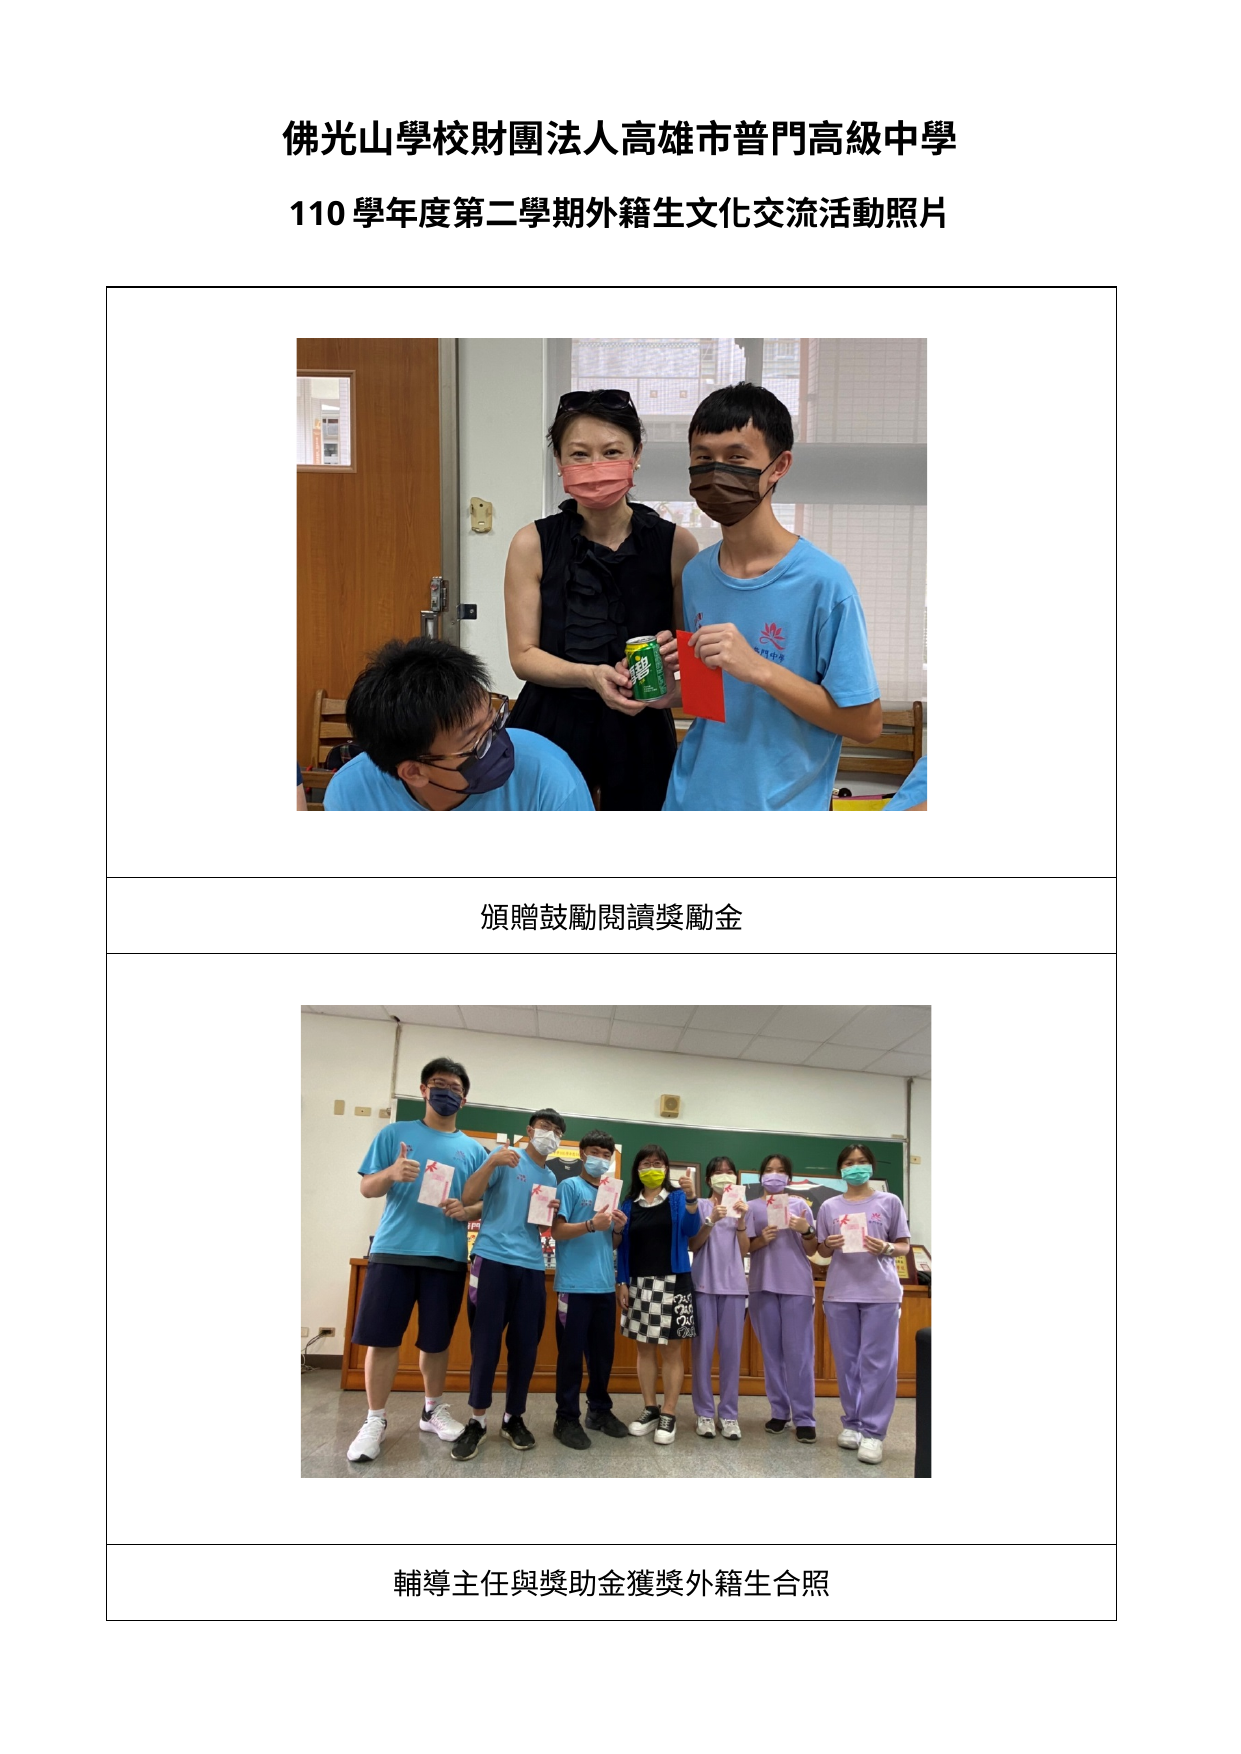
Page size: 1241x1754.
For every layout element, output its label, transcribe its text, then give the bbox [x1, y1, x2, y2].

text 佛光山學校財團法人高雄市普門高級中學 [118, 99, 1122, 174]
text 110學年度第二學期外籍生文化交流活動照片 [118, 174, 1122, 249]
table_cell 輔導主任與獎助金獲獎外籍生合照 [107, 1545, 1116, 1619]
table_cell 頒贈鼓勵閱讀獎勵金 [107, 878, 1116, 953]
table_header [107, 288, 1116, 877]
picture [300, 1005, 932, 1478]
picture [296, 338, 928, 811]
table_cell [107, 954, 1116, 1543]
